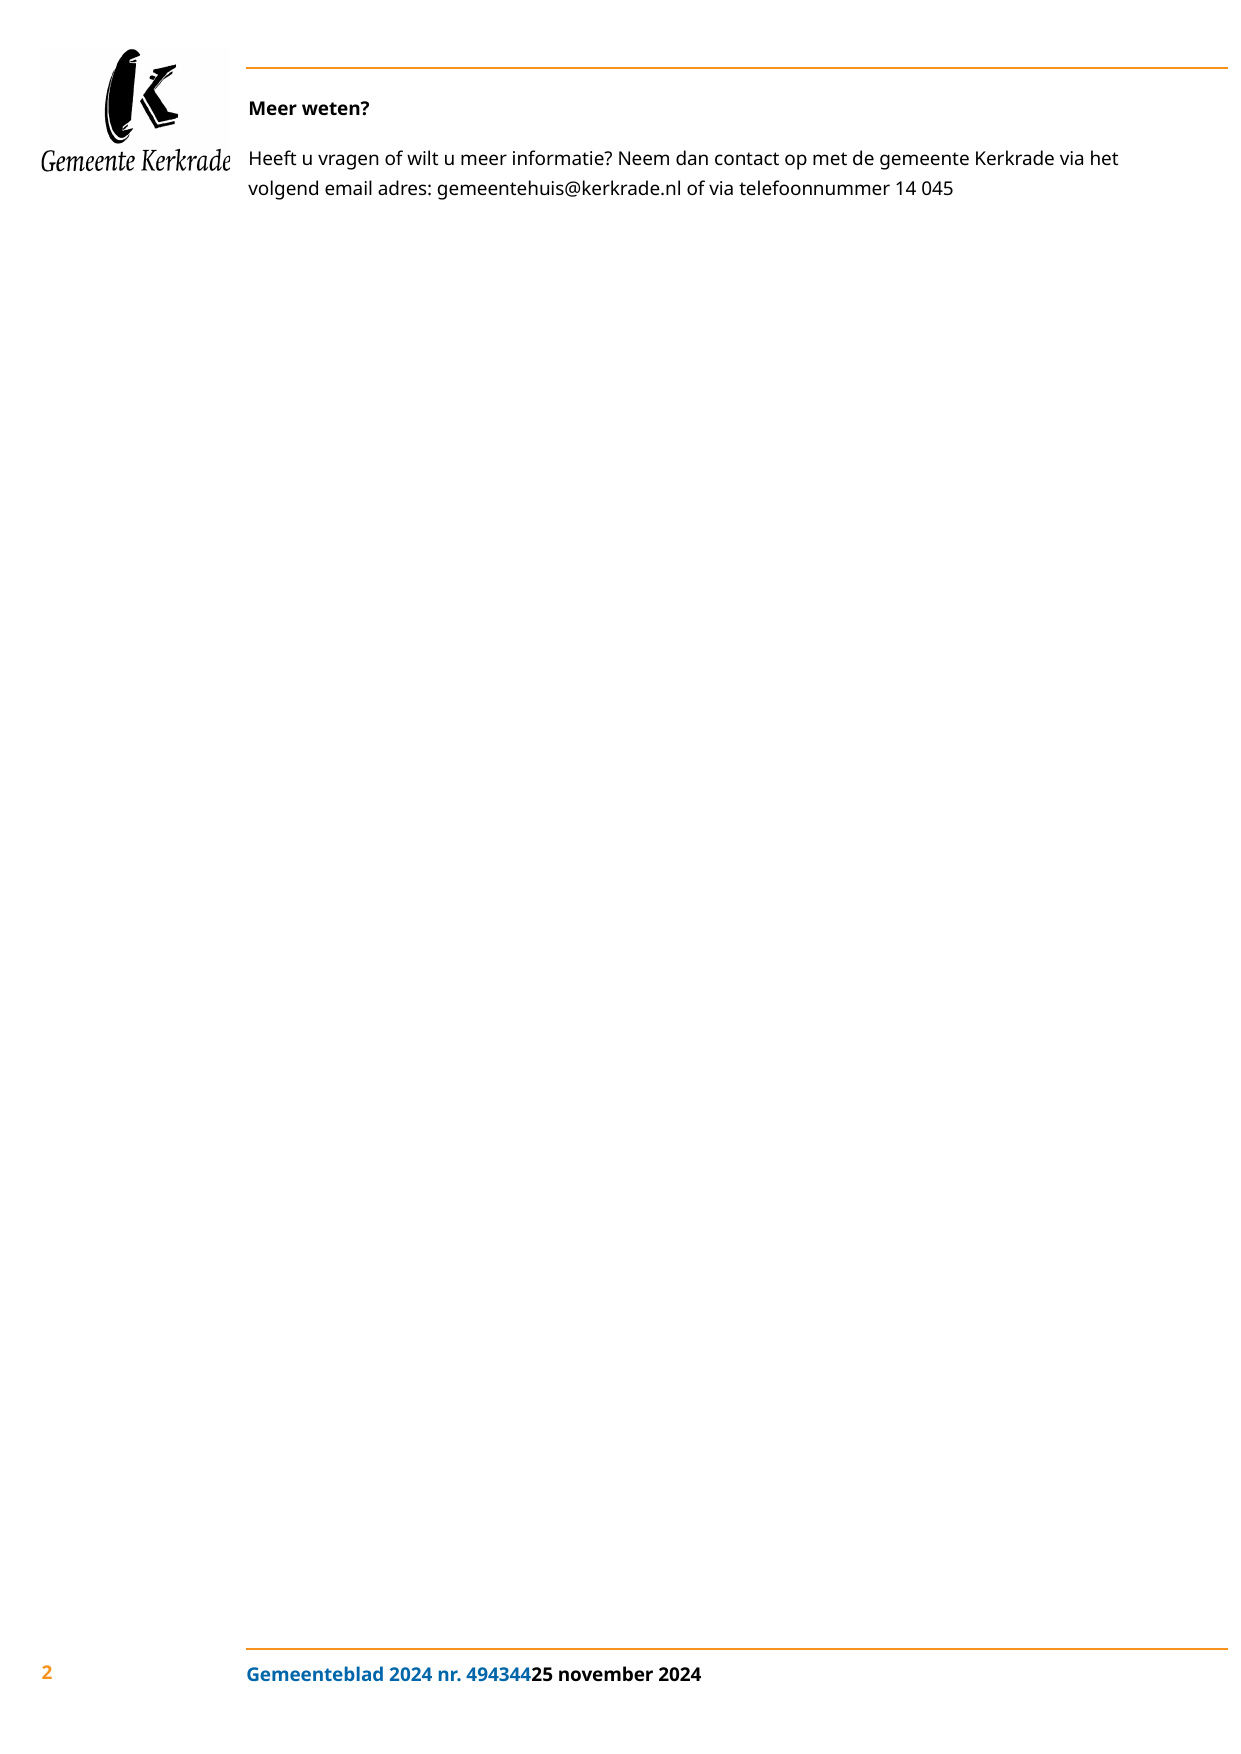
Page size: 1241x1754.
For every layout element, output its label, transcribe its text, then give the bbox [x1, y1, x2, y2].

text Meer weten? [248, 95, 1152, 121]
picture [41, 47, 231, 172]
text Heeft u vragen of wilt u meer informatie? Neem dan contact op met de gemeente Kerkrade via het volgend email adres: gemeentehuis@kerkrade.nl of via telefoonnummer 14 045 [248, 145, 1152, 201]
